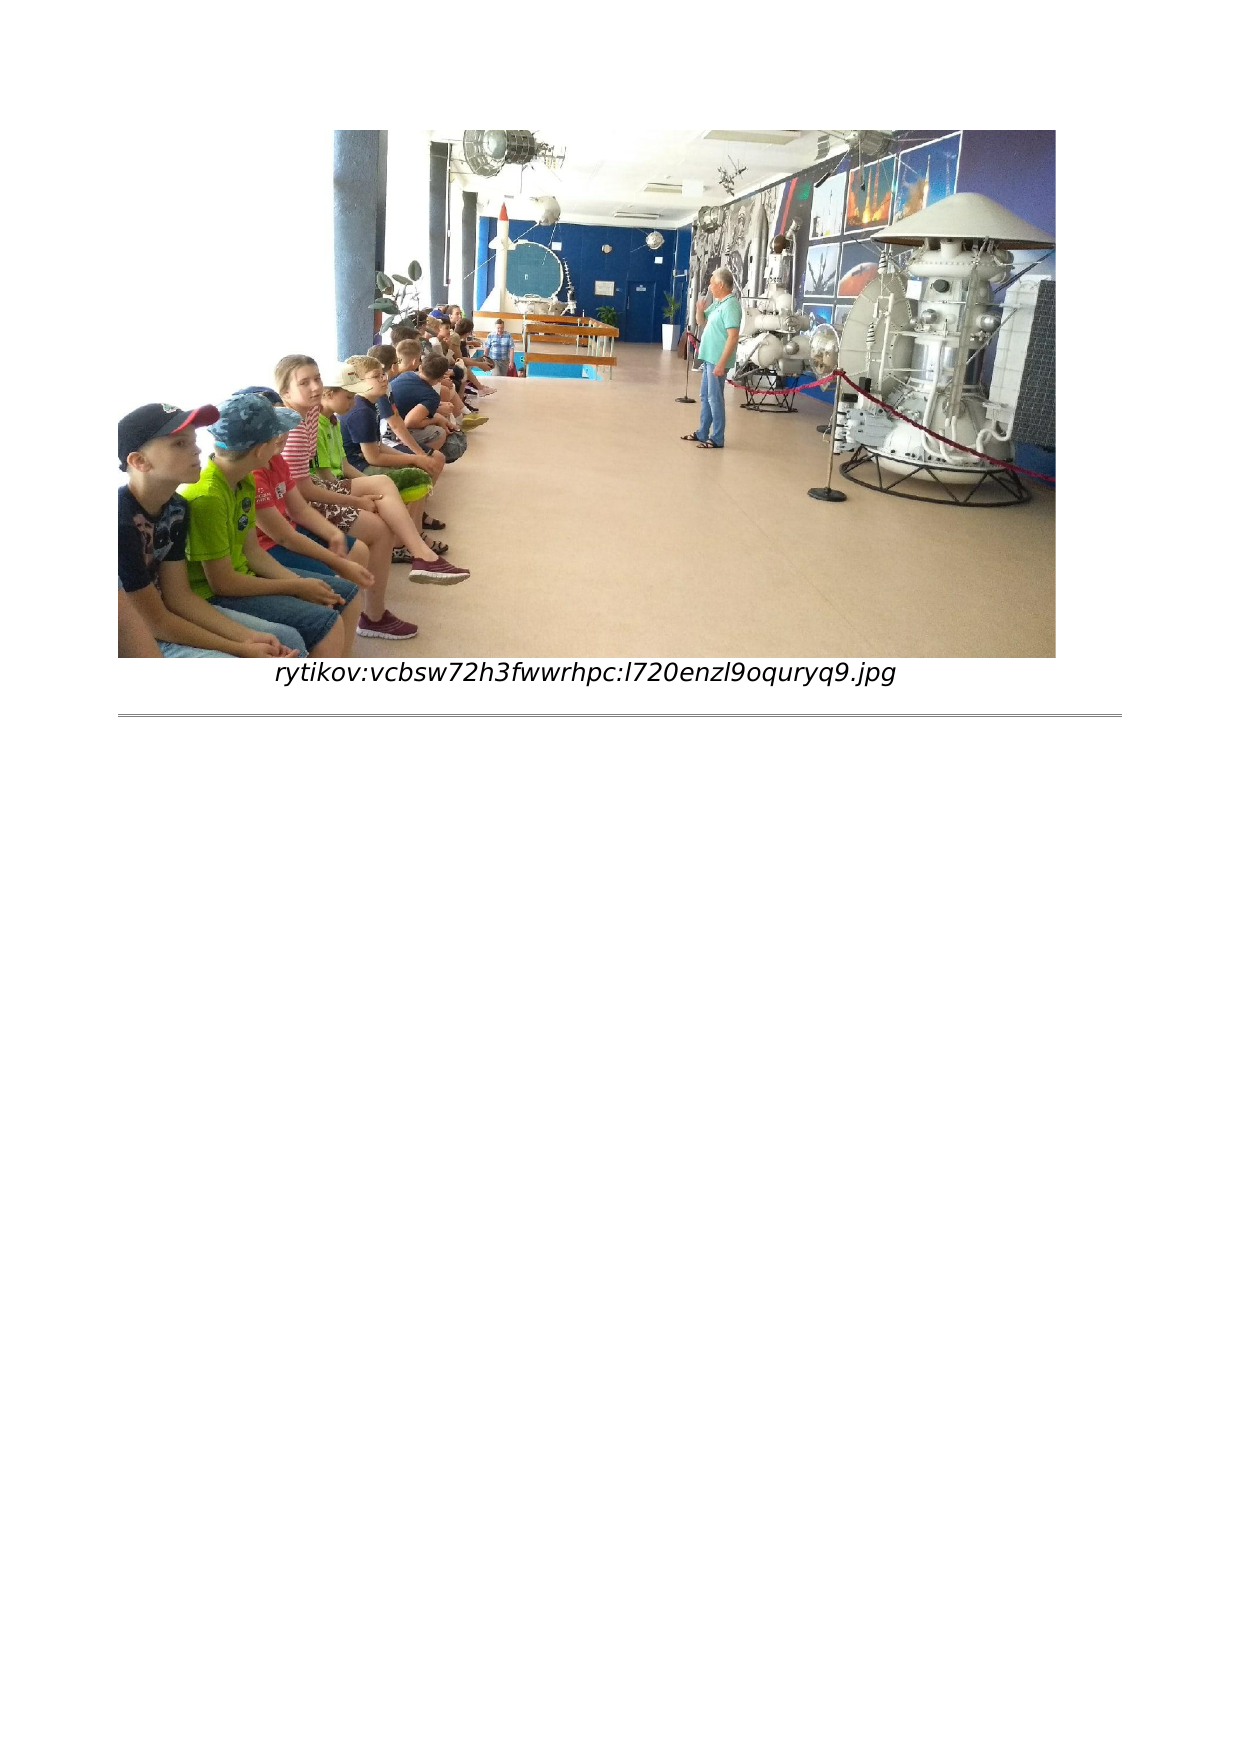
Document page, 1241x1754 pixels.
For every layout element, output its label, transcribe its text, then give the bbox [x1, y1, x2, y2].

text rytikov:vcbsw72h3fwwrhpc:l720enzl9oquryq9.jpg [118, 658, 1056, 687]
picture [118, 130, 1056, 658]
